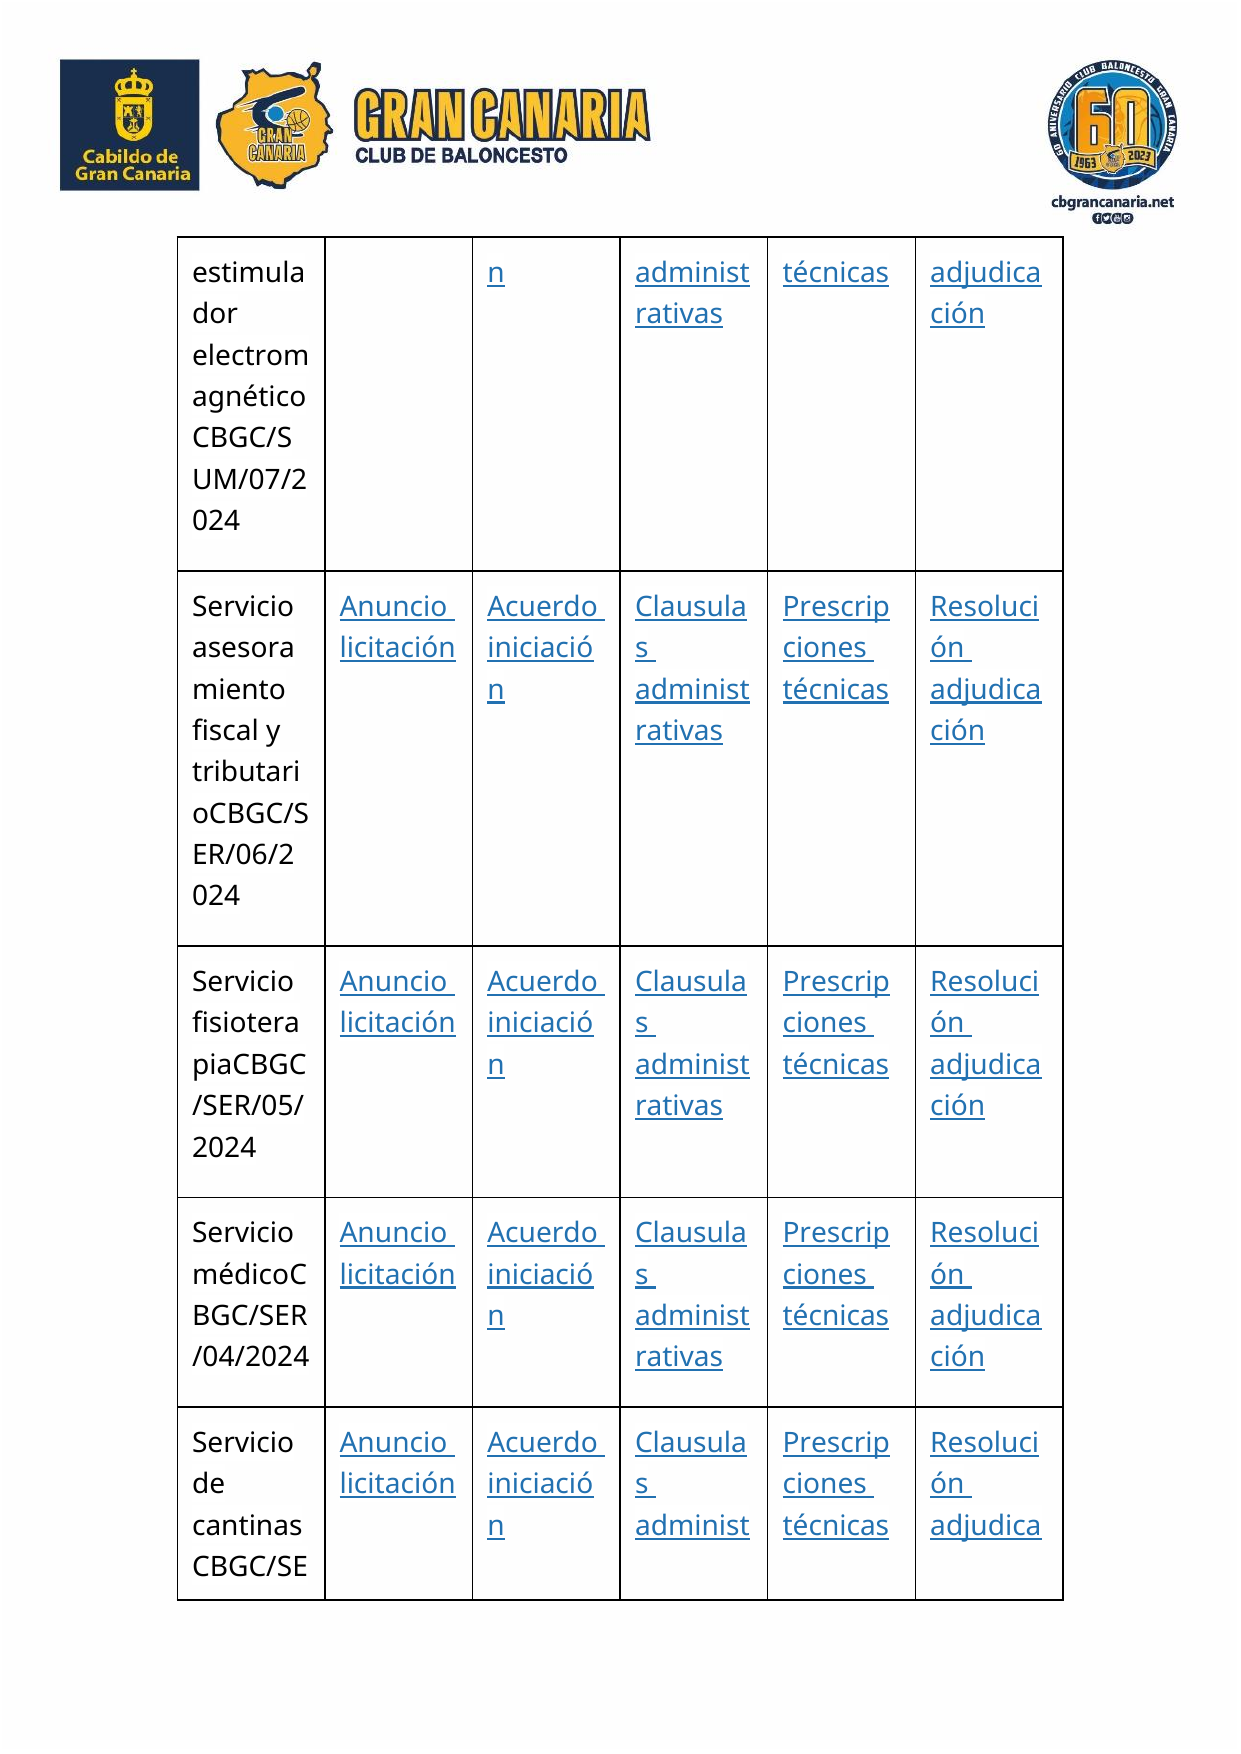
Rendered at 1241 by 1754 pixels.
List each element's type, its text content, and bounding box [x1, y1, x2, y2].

table_cell Prescripciones técnicas [768, 1198, 915, 1406]
table_cell estimulador electromagnéticoCBGC/SUM/07/2024 [178, 238, 324, 570]
table_cell Resolución adjudicación [916, 572, 1062, 945]
table_cell Acuerdo iniciación [473, 572, 619, 945]
table_cell técnicas [768, 238, 915, 570]
table_cell Clausulas administrativas [621, 947, 767, 1196]
table_cell Clausulas administrativas [621, 572, 767, 945]
table_cell Clausulas administ [621, 1408, 767, 1599]
table_cell Acuerdo iniciación [473, 947, 619, 1196]
table_cell adjudicación [916, 238, 1062, 570]
table_cell [326, 238, 472, 570]
table_cell Prescripciones técnicas [768, 572, 915, 945]
table_cell Servicio asesoramiento fiscal y tributarioCBGC/SER/06/2024 [178, 572, 324, 945]
table_cell Anuncio licitación [326, 947, 472, 1196]
table_cell Resolución adjudica [916, 1408, 1062, 1599]
table_cell Resolución adjudicación [916, 1198, 1062, 1406]
table_cell n [473, 238, 619, 570]
table_cell Resolución adjudicación [916, 947, 1062, 1196]
table_cell Servicio de cantinasCBGC/SE [178, 1408, 324, 1599]
picture [2, 2, 1237, 1749]
table_cell Anuncio licitación [326, 1408, 472, 1599]
table_cell Anuncio licitación [326, 572, 472, 945]
table_cell Servicio fisioterapiaCBGC/SER/05/2024 [178, 947, 324, 1196]
table_cell Clausulas administrativas [621, 1198, 767, 1406]
table_cell Anuncio licitación [326, 1198, 472, 1406]
table_cell administrativas [621, 238, 767, 570]
table_cell Prescripciones técnicas [768, 947, 915, 1196]
table_cell Prescripciones técnicas [768, 1408, 915, 1599]
table_cell Servicio médicoCBGC/SER/04/2024 [178, 1198, 324, 1406]
table_cell Acuerdo iniciación [473, 1198, 619, 1406]
table_cell Acuerdo iniciación [473, 1408, 619, 1599]
